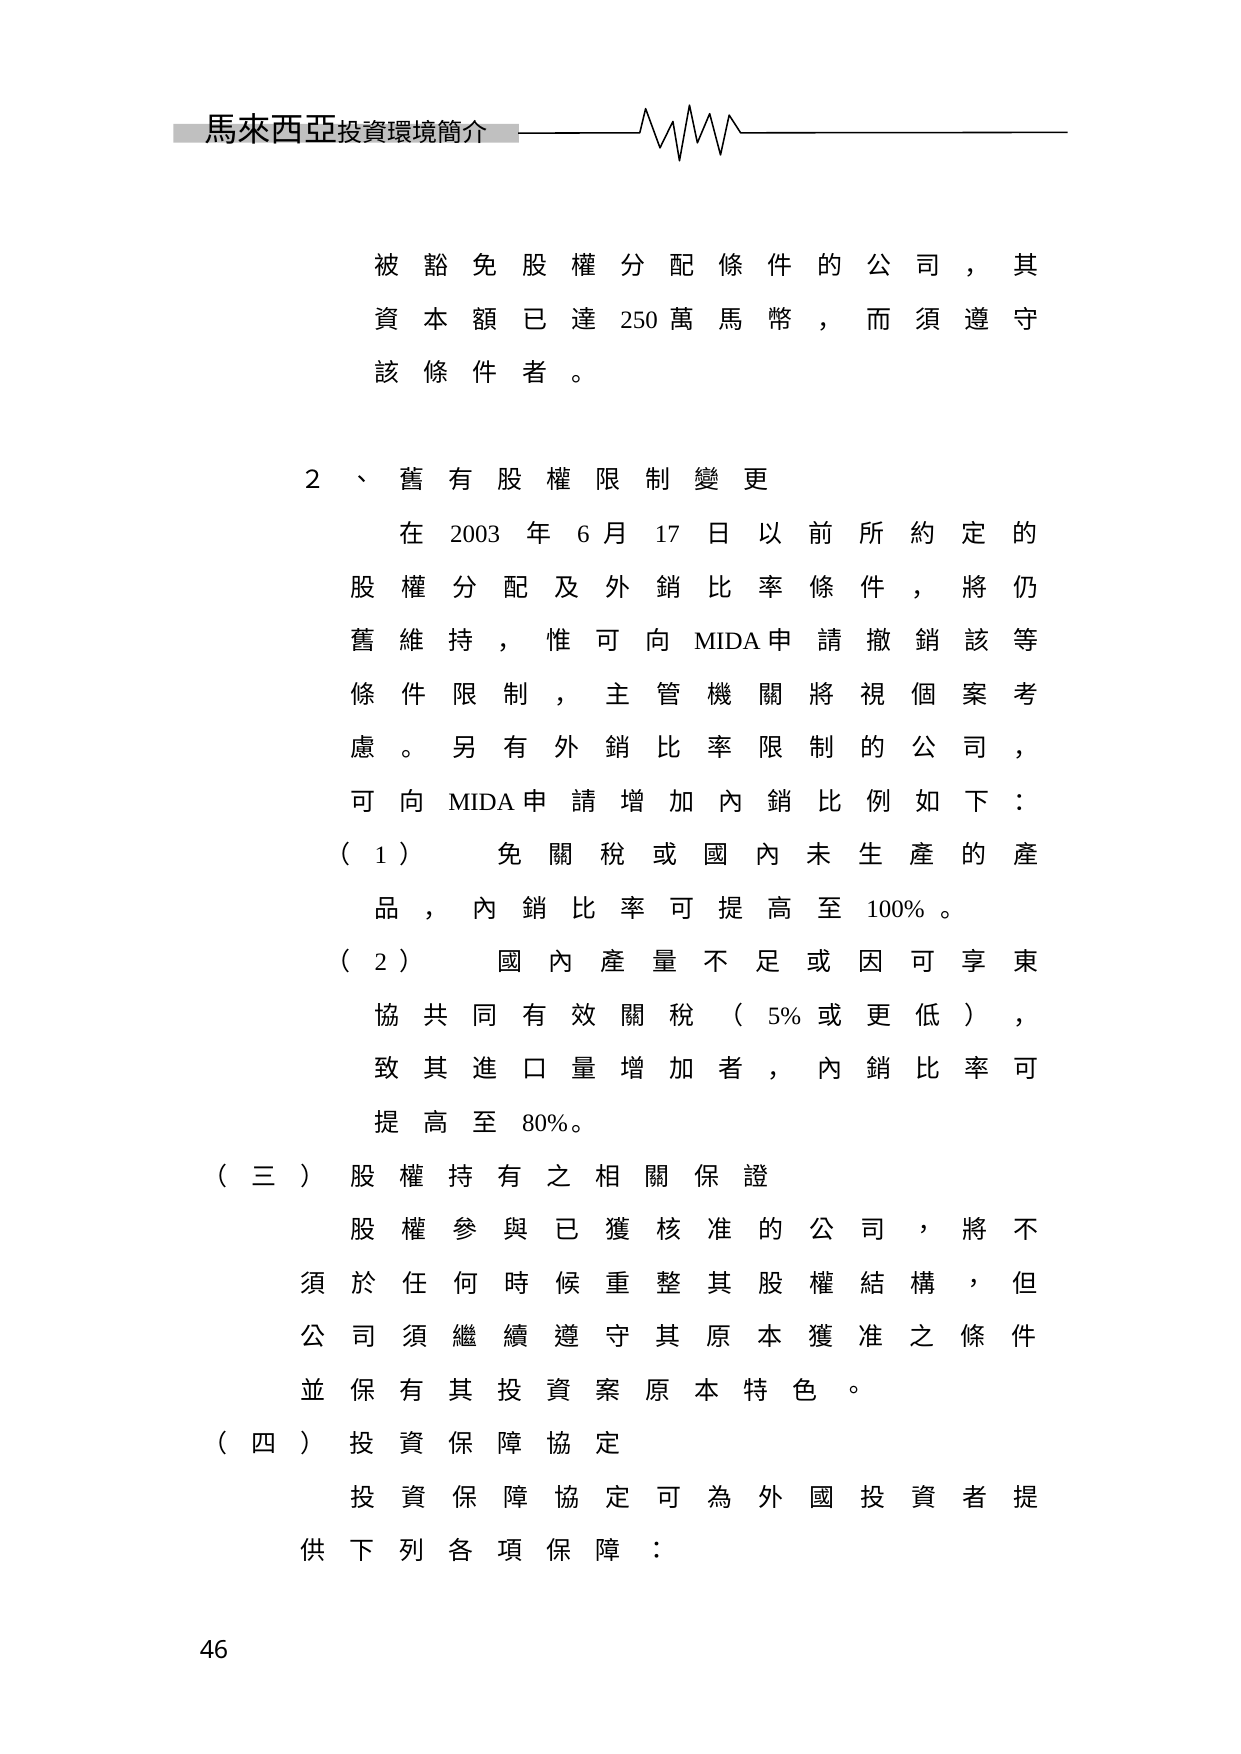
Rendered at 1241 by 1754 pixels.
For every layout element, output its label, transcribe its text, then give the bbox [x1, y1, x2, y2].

text （2） 國內產量不足或因可享東協共同有效關稅（5%或更低），致其進口量增加者，內銷比率可提高至80%。 [301, 933, 1063, 1147]
text 在2003年6月17日以前所約定的股權分配及外銷比率條件，將仍舊維持，惟可向MIDA申請撤銷該等條件限制，主管機關將視個案考慮。另有外銷比率限制的公司，可向MIDA申請增加內銷比例如下： [325, 505, 1063, 826]
text ２、舊有股權限制變更 [276, 451, 1063, 505]
text 投資保障協定可為外國投資者提供下列各項保障： [276, 1469, 1063, 1576]
text 被豁免股權分配條件的公司，其資本額已達250萬馬幣，而須遵守該條件者。 [301, 237, 1063, 398]
text （三）股權持有之相關保證 [202, 1147, 1063, 1201]
text （1） 免關稅或國內未生產的產品，內銷比率可提高至100%。 [301, 826, 1063, 933]
text （四）投資保障協定 [202, 1415, 1063, 1469]
text 股權參與已獲核准的公司，將不須於任何時候重整其股權結構，但公司須繼續遵守其原本獲准之條件，並保有其投資案原本特色。 [276, 1201, 1063, 1415]
